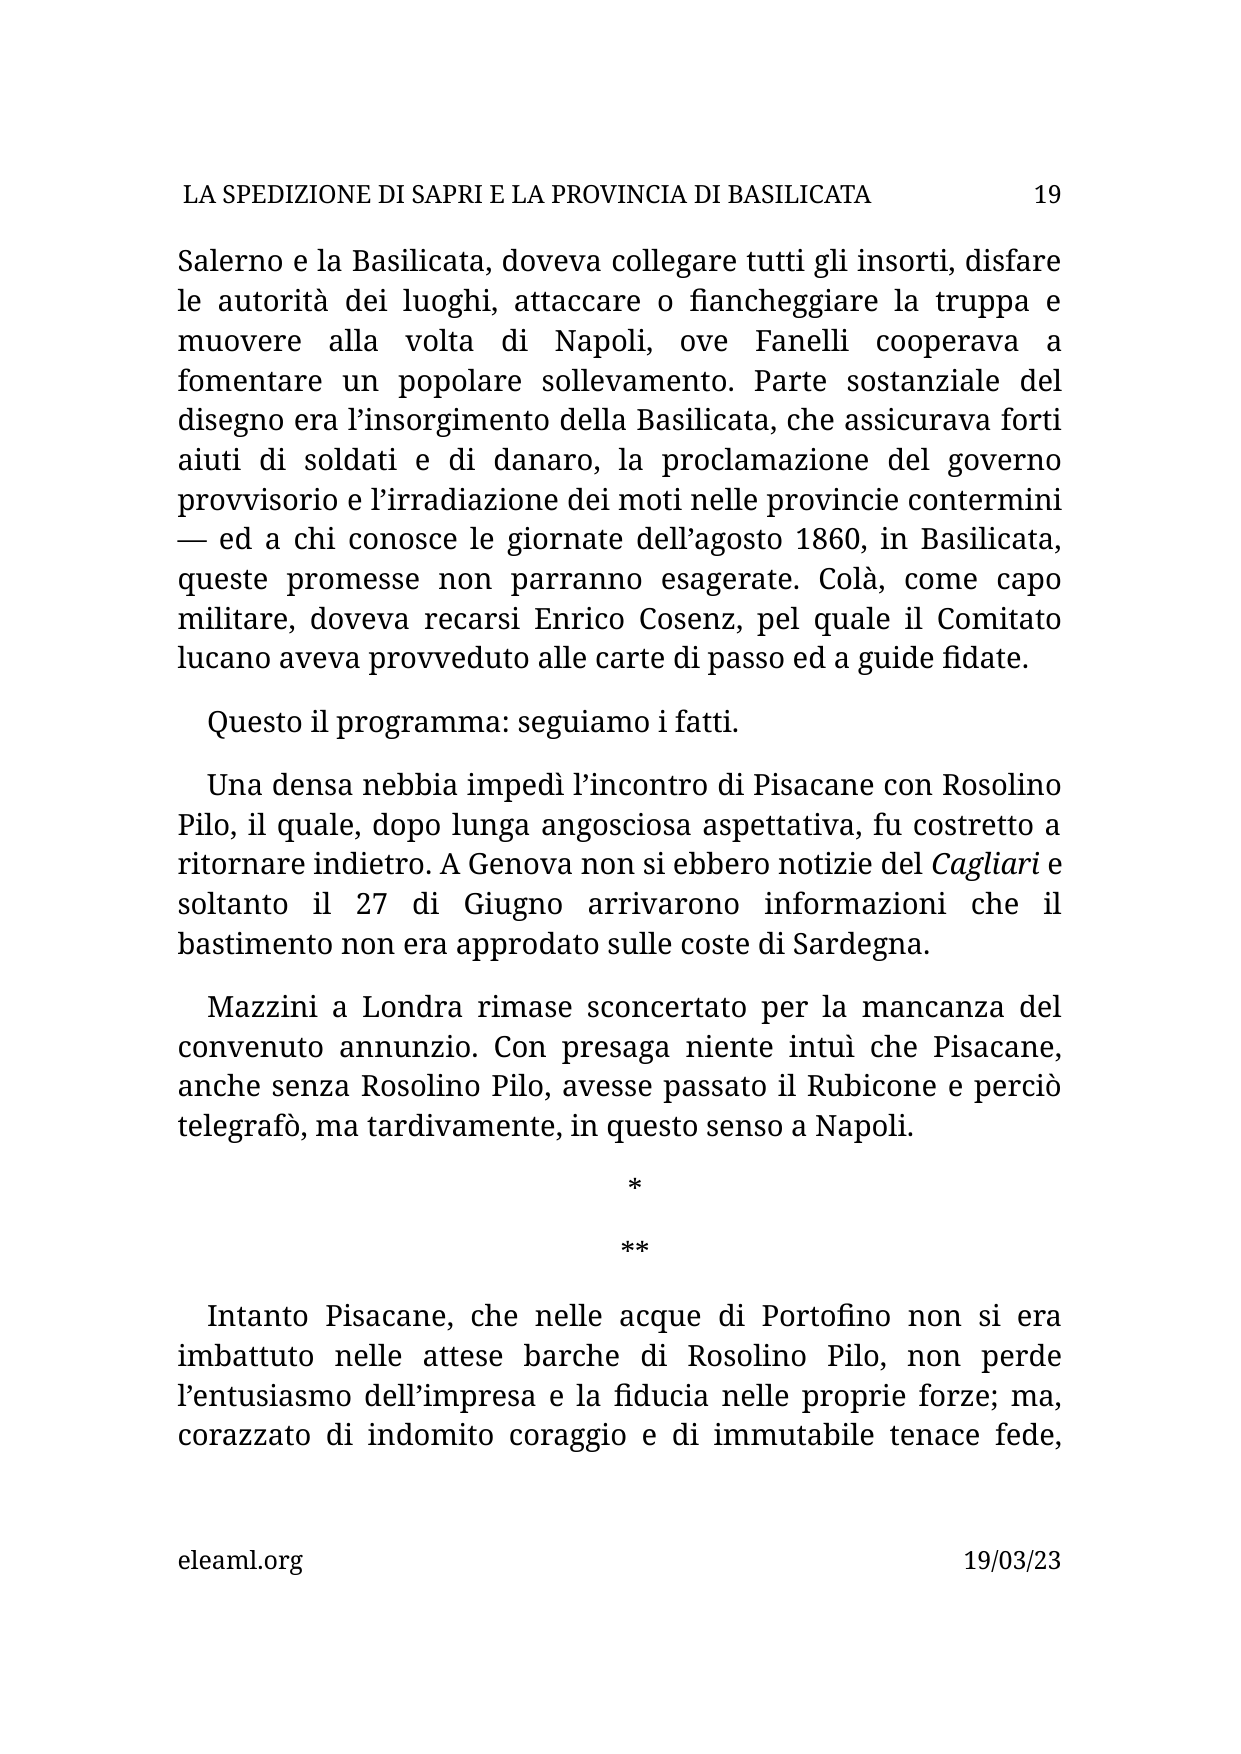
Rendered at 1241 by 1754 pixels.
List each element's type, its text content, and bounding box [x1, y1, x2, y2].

text * [177, 1169, 1063, 1208]
text Intanto Pisacane, che nelle acque di Portofino non si era imbattuto nelle attese barche di Rosolino Pilo, non perde l’entusiasmo dell’impresa e la fiducia nelle proprie forze; ma, corazzato di indomito coraggio e di immutabile tenace fede, [177, 1295, 1063, 1454]
text Questo il programma: seguiamo i fatti. [177, 701, 1063, 741]
text Mazzini a Londra rimase sconcertato per la mancanza del convenuto annunzio. Con presaga niente intuì che Pisacane, anche senza Rosolino Pilo, avesse passato il Rubicone e perciò telegrafò, ma tardivamente, in questo senso a Napoli. [177, 986, 1063, 1145]
text Una densa nebbia impedì l’incontro di Pisacane con Rosolino Pilo, il quale, dopo lunga angosciosa aspettativa, fu costretto a ritornare indietro. A Genova non si ebbero notizie del Cagliari e soltanto il 27 di Giugno arrivarono informazioni che il bastimento non era approdato sulle coste di Sardegna. [177, 764, 1063, 963]
text ** [177, 1232, 1063, 1272]
text Salerno e la Basilicata, doveva collegare tutti gli insorti, disfare le autorità dei luoghi, attaccare o fiancheggiare la truppa e muovere alla volta di Napoli, ove Fanelli cooperava a fomentare un popolare sollevamento. Parte sostanziale del disegno era l’insorgimento della Basilicata, che assicurava forti aiuti di soldati e di danaro, la proclamazione del governo provvisorio e l’irradiazione dei moti nelle provincie contermini — ed a chi conosce le giornate dell’agosto 1860, in Basilicata, queste promesse non parranno esagerate. Colà, come capo militare, doveva recarsi Enrico Cosenz, pel quale il Comitato lucano aveva provveduto alle carte di passo ed a guide fidate. [177, 241, 1063, 677]
